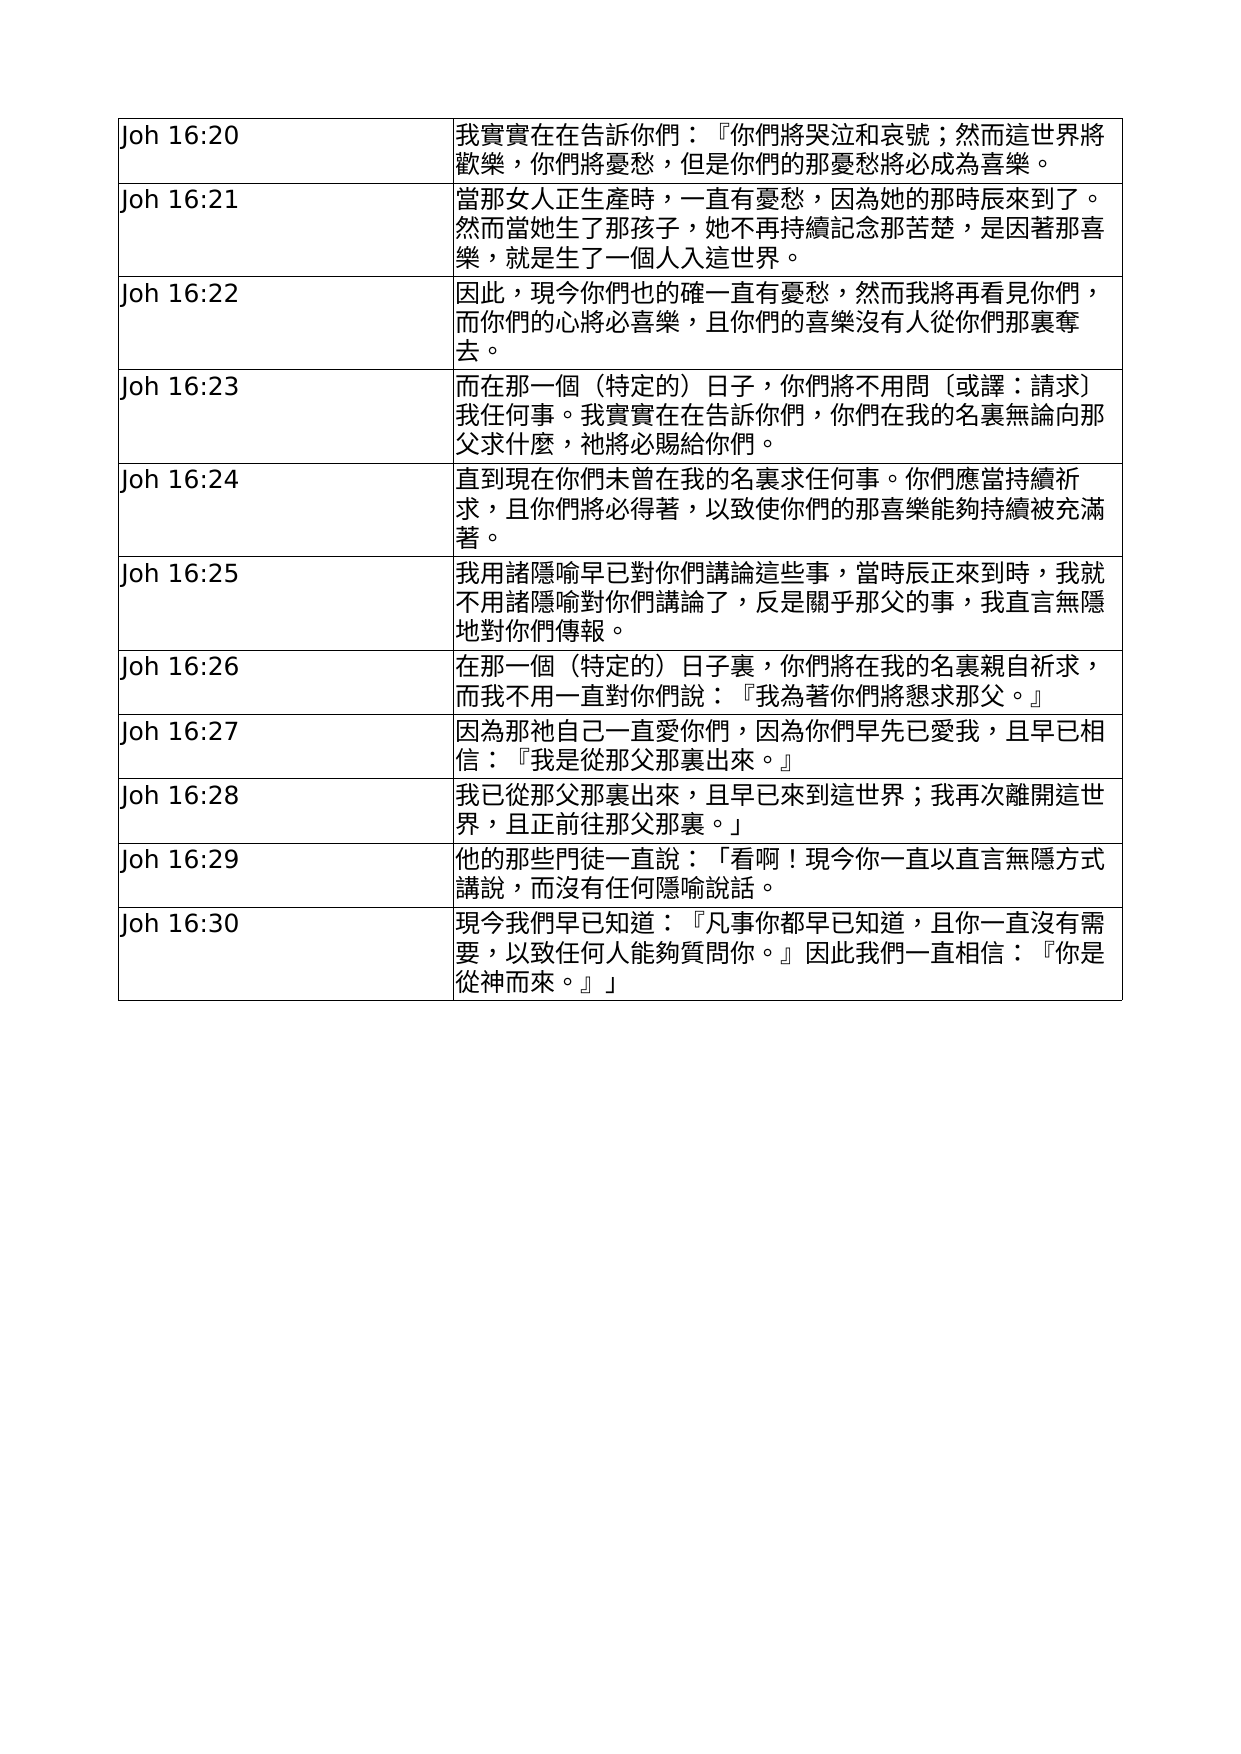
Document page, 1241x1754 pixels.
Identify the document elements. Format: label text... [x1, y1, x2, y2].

table_cell 現今我們早已知道：『凡事你都早已知道，且你一直沒有需要，以致任何人能夠質問你。』因此我們一直相信：『你是從神而來。』」 [454, 908, 1122, 1000]
table_cell Joh 16:26 [119, 651, 453, 714]
table_cell Joh 16:20 [119, 119, 453, 182]
table_cell Joh 16:30 [119, 908, 453, 1000]
table_cell 因為那祂自己一直愛你們，因為你們早先已愛我，且早已相信：『我是從那父那裏出來。』 [454, 715, 1122, 778]
table_cell Joh 16:28 [119, 779, 453, 842]
table_cell Joh 16:27 [119, 715, 453, 778]
table_cell 而在那一個（特定的）日子，你們將不用問〔或譯：請求〕我任何事。我實實在在告訴你們，你們在我的名裏無論向那父求什麼，祂將必賜給你們。 [454, 370, 1122, 463]
table_cell 我實實在在告訴你們：『你們將哭泣和哀號；然而這世界將歡樂，你們將憂愁，但是你們的那憂愁將必成為喜樂。 [454, 119, 1122, 182]
table_cell 我用諸隱喻早已對你們講論這些事，當時辰正來到時，我就不用諸隱喻對你們講論了，反是關乎那父的事，我直言無隱地對你們傳報。 [454, 557, 1122, 649]
table_cell 在那一個（特定的）日子裏，你們將在我的名裏親自祈求，而我不用一直對你們說：『我為著你們將懇求那父。』 [454, 651, 1122, 714]
table_cell 當那女人正生產時，一直有憂愁，因為她的那時辰來到了。然而當她生了那孩子，她不再持續記念那苦楚，是因著那喜樂，就是生了一個人入這世界。 [454, 184, 1122, 276]
table_cell 因此，現今你們也的確一直有憂愁，然而我將再看見你們，而你們的心將必喜樂，且你們的喜樂沒有人從你們那裏奪去。 [454, 277, 1122, 369]
table_cell 直到現在你們未曾在我的名裏求任何事。你們應當持續祈求，且你們將必得著，以致使你們的那喜樂能夠持續被充滿著。 [454, 464, 1122, 556]
table_cell Joh 16:29 [119, 844, 453, 907]
table_cell Joh 16:25 [119, 557, 453, 649]
table_cell Joh 16:23 [119, 370, 453, 463]
table_cell Joh 16:22 [119, 277, 453, 369]
table_cell Joh 16:21 [119, 184, 453, 276]
table_cell 他的那些門徒一直說：「看啊！現今你一直以直言無隱方式講說，而沒有任何隱喻說話。 [454, 844, 1122, 907]
table_cell Joh 16:24 [119, 464, 453, 556]
table_cell 我已從那父那裏出來，且早已來到這世界；我再次離開這世界，且正前往那父那裏。」 [454, 779, 1122, 842]
